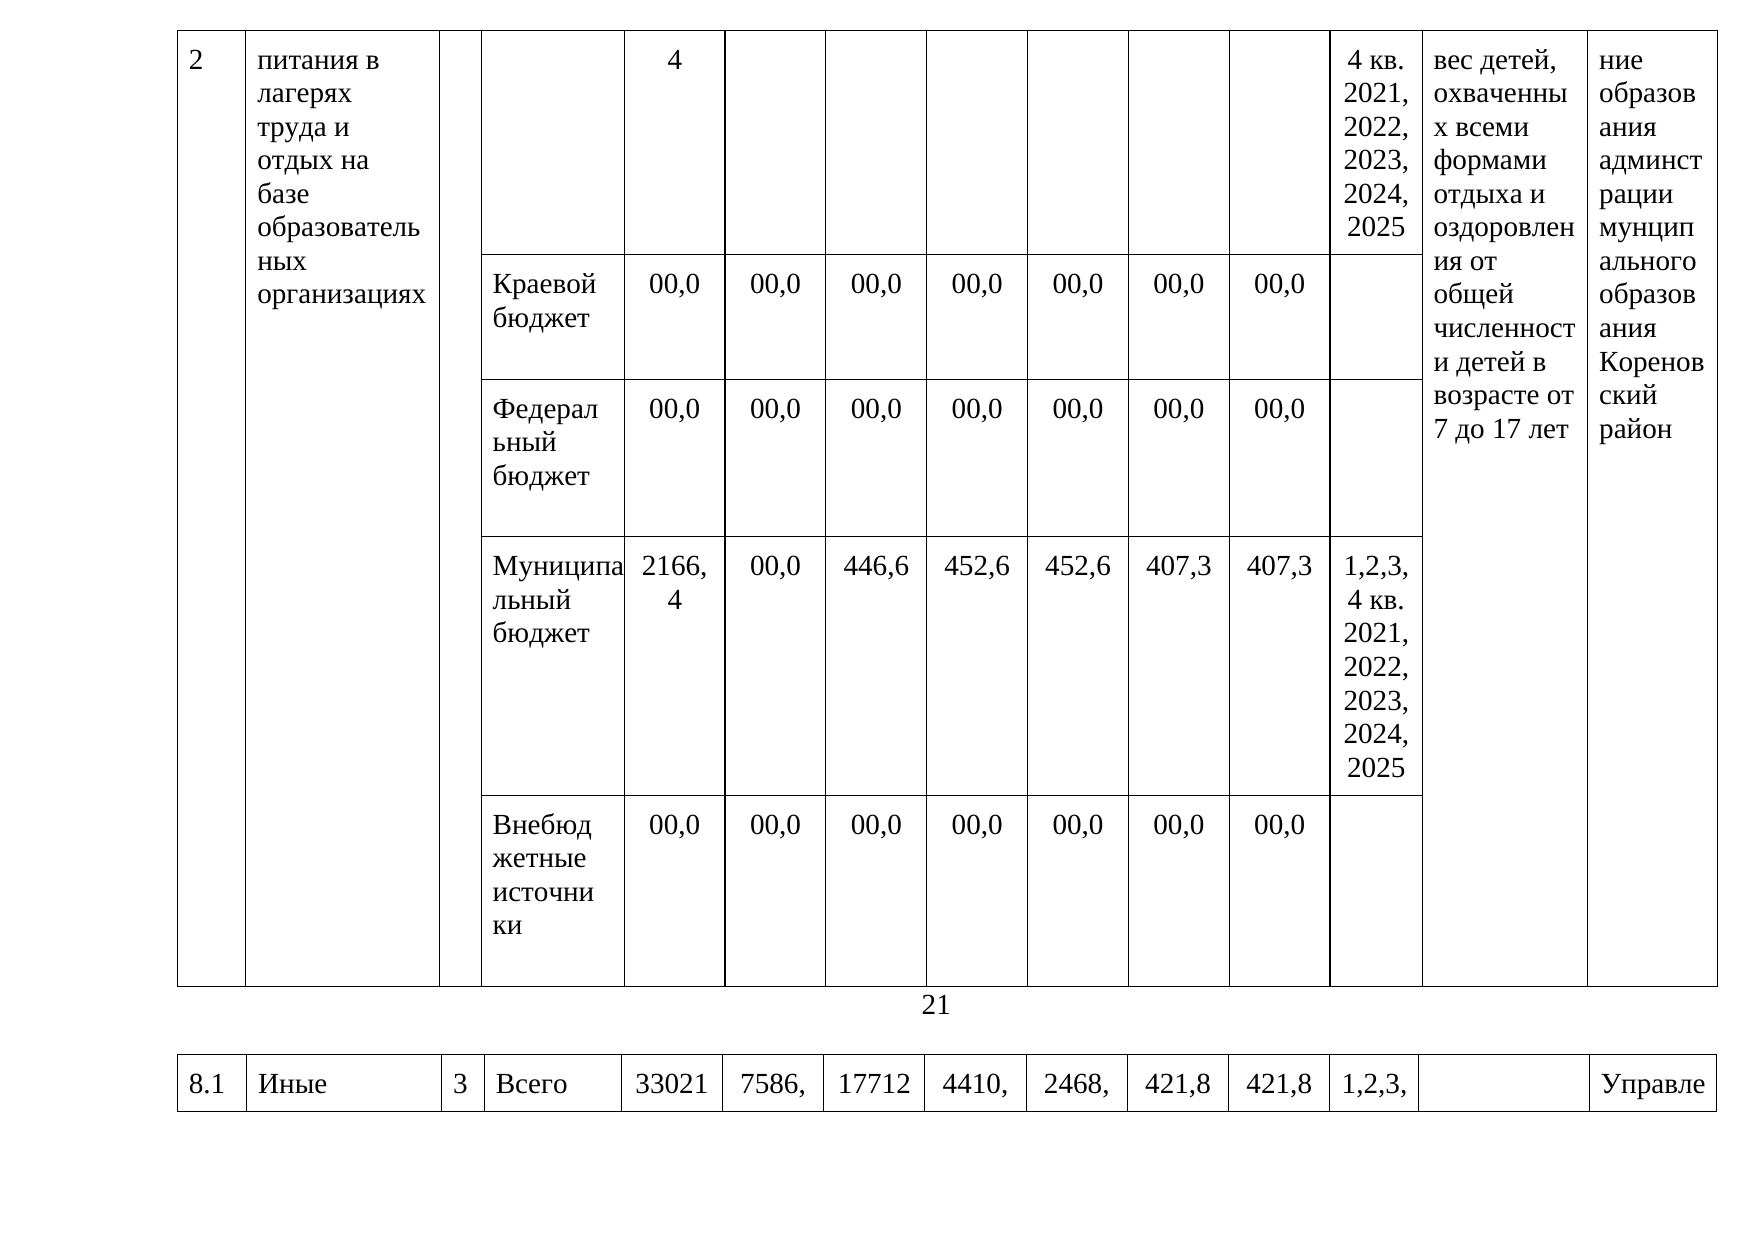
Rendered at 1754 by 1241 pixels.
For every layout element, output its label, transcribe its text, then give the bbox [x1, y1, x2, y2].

table_cell Внебюд жетные источни ки [482, 796, 624, 986]
table_header [927, 31, 1027, 254]
table_header Иные [247, 1055, 441, 1111]
table_header [1129, 31, 1229, 254]
table_cell 00,0 [927, 380, 1027, 536]
table_cell 00,0 [1129, 380, 1229, 536]
table_cell 00,0 [625, 796, 724, 986]
table_header Всего [485, 1055, 621, 1111]
table_header 421,8 [1229, 1055, 1329, 1111]
table_header [482, 31, 624, 254]
table_cell 00,0 [927, 796, 1027, 986]
table_cell 2166,4 [625, 537, 724, 794]
table_cell 00,0 [927, 255, 1027, 378]
table_cell [1331, 796, 1422, 986]
table_header 33021 [622, 1055, 722, 1111]
table_header Управле [1590, 1055, 1716, 1111]
table_cell 00,0 [625, 255, 724, 378]
table_header 8.1 [178, 1055, 246, 1111]
table_header 2468, [1027, 1055, 1127, 1111]
table_header 17712 [824, 1055, 924, 1111]
table_header [1028, 31, 1128, 254]
table_header [726, 31, 825, 254]
table_header 3 [442, 1055, 484, 1111]
table_cell Краевой бюджет [482, 255, 624, 378]
table_header 4410, [925, 1055, 1026, 1111]
table_header 7586, [723, 1055, 823, 1111]
table_cell 452,6 [927, 537, 1027, 794]
table_header [826, 31, 926, 254]
table_cell 00,0 [1230, 380, 1329, 536]
table_header 4 [625, 31, 724, 254]
table_cell 452,6 [1028, 537, 1128, 794]
table_cell 00,0 [726, 380, 825, 536]
table_cell Федерал ьный бюджет [482, 380, 624, 536]
table_header 1,2,3, [1330, 1055, 1418, 1111]
table_header ние образования админстрации мунципального образования Кореновский район [1588, 31, 1717, 986]
table_header [1419, 1055, 1589, 1111]
table_cell [1331, 255, 1422, 378]
table_cell 00,0 [826, 380, 926, 536]
table_cell 00,0 [1028, 255, 1128, 378]
table_cell 00,0 [1129, 255, 1229, 378]
table_header [1230, 31, 1329, 254]
text 21 [177, 987, 1695, 1020]
table_cell 00,0 [1028, 380, 1128, 536]
table_header 4 кв. 2021, 2022,2023, 2024, 2025 [1331, 31, 1422, 254]
table_cell 446,6 [826, 537, 926, 794]
table_cell 407,3 [1230, 537, 1329, 794]
table_header питания в лагерях труда и отдых на базе образовательных организациях [246, 31, 439, 986]
table_cell [1331, 380, 1422, 536]
table_cell 00,0 [1028, 796, 1128, 986]
table_cell 00,0 [726, 796, 825, 986]
table_header 2 [178, 31, 245, 986]
table_header 421,8 [1128, 1055, 1228, 1111]
table_cell 00,0 [1230, 255, 1329, 378]
table_cell 00,0 [726, 537, 825, 794]
table_cell 1,2,3,4 кв. 2021, 2022,2023, 2024, 2025 [1331, 537, 1422, 794]
table_cell 407,3 [1129, 537, 1229, 794]
table_header вес детей, охваченных всеми формами отдыха и оздоровления от общей численности детей в возрасте от 7 до 17 лет [1423, 31, 1587, 986]
table_cell 00,0 [826, 255, 926, 378]
table_cell 00,0 [1129, 796, 1229, 986]
table_cell Муниципальный бюджет [482, 537, 624, 794]
table_cell 00,0 [826, 796, 926, 986]
table_header [440, 31, 481, 986]
table_cell 00,0 [726, 255, 825, 378]
table_cell 00,0 [625, 380, 724, 536]
table_cell 00,0 [1230, 796, 1329, 986]
